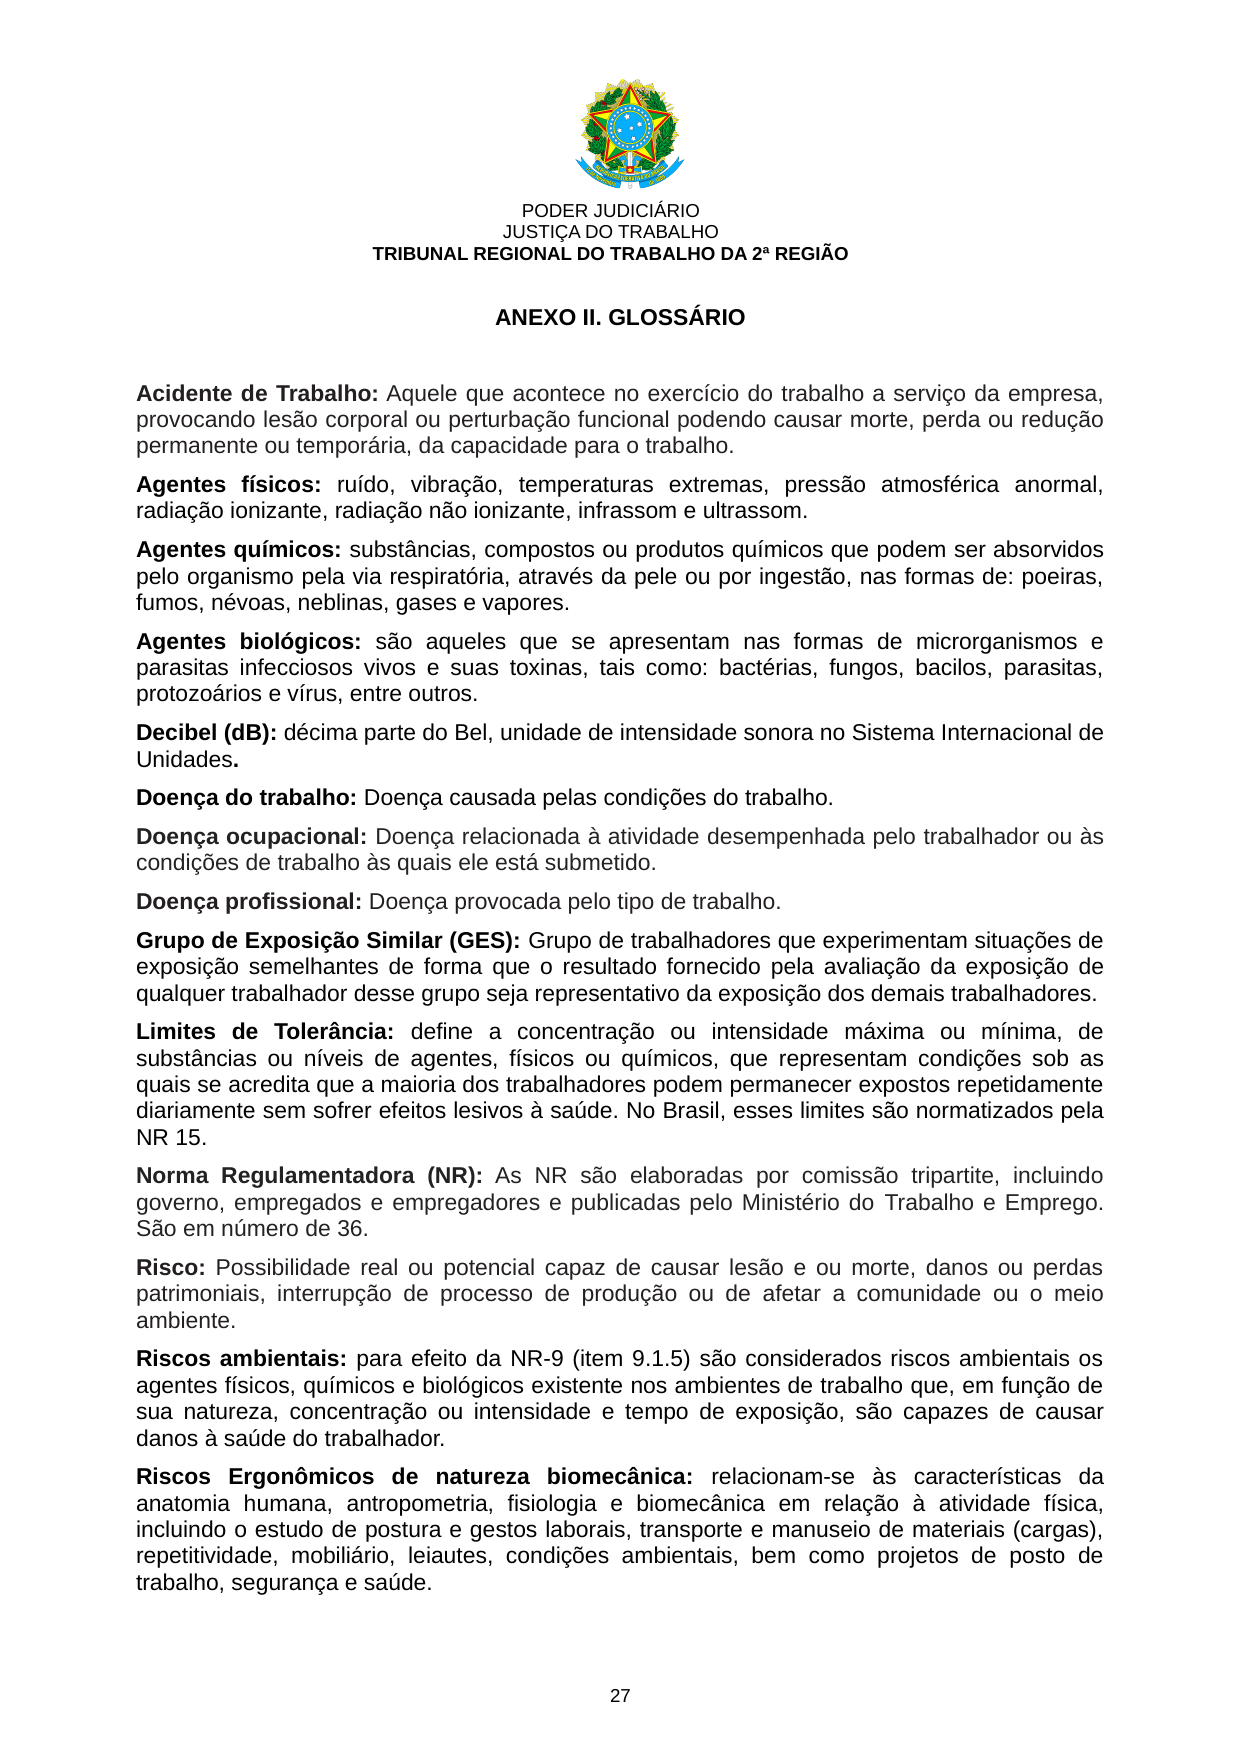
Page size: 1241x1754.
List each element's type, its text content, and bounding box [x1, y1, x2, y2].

text Norma Regulamentadora (NR): As NR são elaboradas por comissão tripartite, incluindo governo, empregados e empregadores e publicadas pelo Ministério do Trabalho e Emprego. São em número de 36. [136, 1162, 1104, 1242]
text Agentes biológicos: são aqueles que se apresentam nas formas de microrganismos e parasitas infecciosos vivos e suas toxinas, tais como: bactérias, fungos, bacilos, parasitas, protozoários e vírus, entre outros. [136, 628, 1104, 707]
text Grupo de Exposição Similar (GES): Grupo de trabalhadores que experimentam situações de exposição semelhantes de forma que o resultado fornecido pela avaliação da exposição de qualquer trabalhador desse grupo seja representativo da exposição dos demais trabalhadores. [136, 927, 1104, 1006]
text Agentes físicos: ruído, vibração, temperaturas extremas, pressão atmosférica anormal, radiação ionizante, radiação não ionizante, infrassom e ultrassom. [136, 471, 1104, 524]
text Agentes químicos: substâncias, compostos ou produtos químicos que podem ser absorvidos pelo organismo pela via respiratória, através da pele ou por ingestão, nas formas de: poeiras, fumos, névoas, neblinas, gases e vapores. [136, 536, 1104, 615]
text Doença ocupacional: Doença relacionada à atividade desempenhada pelo trabalhador ou às condições de trabalho às quais ele está submetido. [136, 823, 1104, 876]
text Limites de Tolerância: define a concentração ou intensidade máxima ou mínima, de substâncias ou níveis de agentes, físicos ou químicos, que representam condições sob as quais se acredita que a maioria dos trabalhadores podem permanecer expostos repetidamente diariamente sem sofrer efeitos lesivos à saúde. No Brasil, esses limites são normatizados pela NR 15. [136, 1018, 1104, 1150]
text Doença profissional: Doença provocada pelo tipo de trabalho. [136, 888, 1104, 914]
text Doença do trabalho: Doença causada pelas condições do trabalho. [136, 784, 1104, 811]
text Risco: Possibilidade real ou potencial capaz de causar lesão e ou morte, danos ou perdas patrimoniais, interrupção de processo de produção ou de afetar a comunidade ou o meio ambiente. [136, 1254, 1104, 1333]
text Acidente de Trabalho: Aquele que acontece no exercício do trabalho a serviço da empresa, provocando lesão corporal ou perturbação funcional podendo causar morte, perda ou redução permanente ou temporária, da capacidade para o trabalho. [136, 380, 1104, 459]
text Riscos Ergonômicos de natureza biomecânica: relacionam-se às características da anatomia humana, antropometria, fisiologia e biomecânica em relação à atividade física, incluindo o estudo de postura e gestos laborais, transporte e manuseio de materiais (cargas), repetitividade, mobiliário, leiautes, condições ambientais, bem como projetos de posto de trabalho, segurança e saúde. [136, 1463, 1104, 1595]
text Decibel (dB): décima parte do Bel, unidade de intensidade sonora no Sistema Internacional de Unidades. [136, 719, 1104, 772]
text Riscos ambientais: para efeito da NR-9 (item 9.1.5) são considerados riscos ambientais os agentes físicos, químicos e biológicos existente nos ambientes de trabalho que, em função de sua natureza, concentração ou intensidade e tempo de exposição, são capazes de causar danos à saúde do trabalhador. [136, 1345, 1104, 1451]
subtitle ANEXO II. GLOSSÁRIO [136, 304, 1104, 331]
